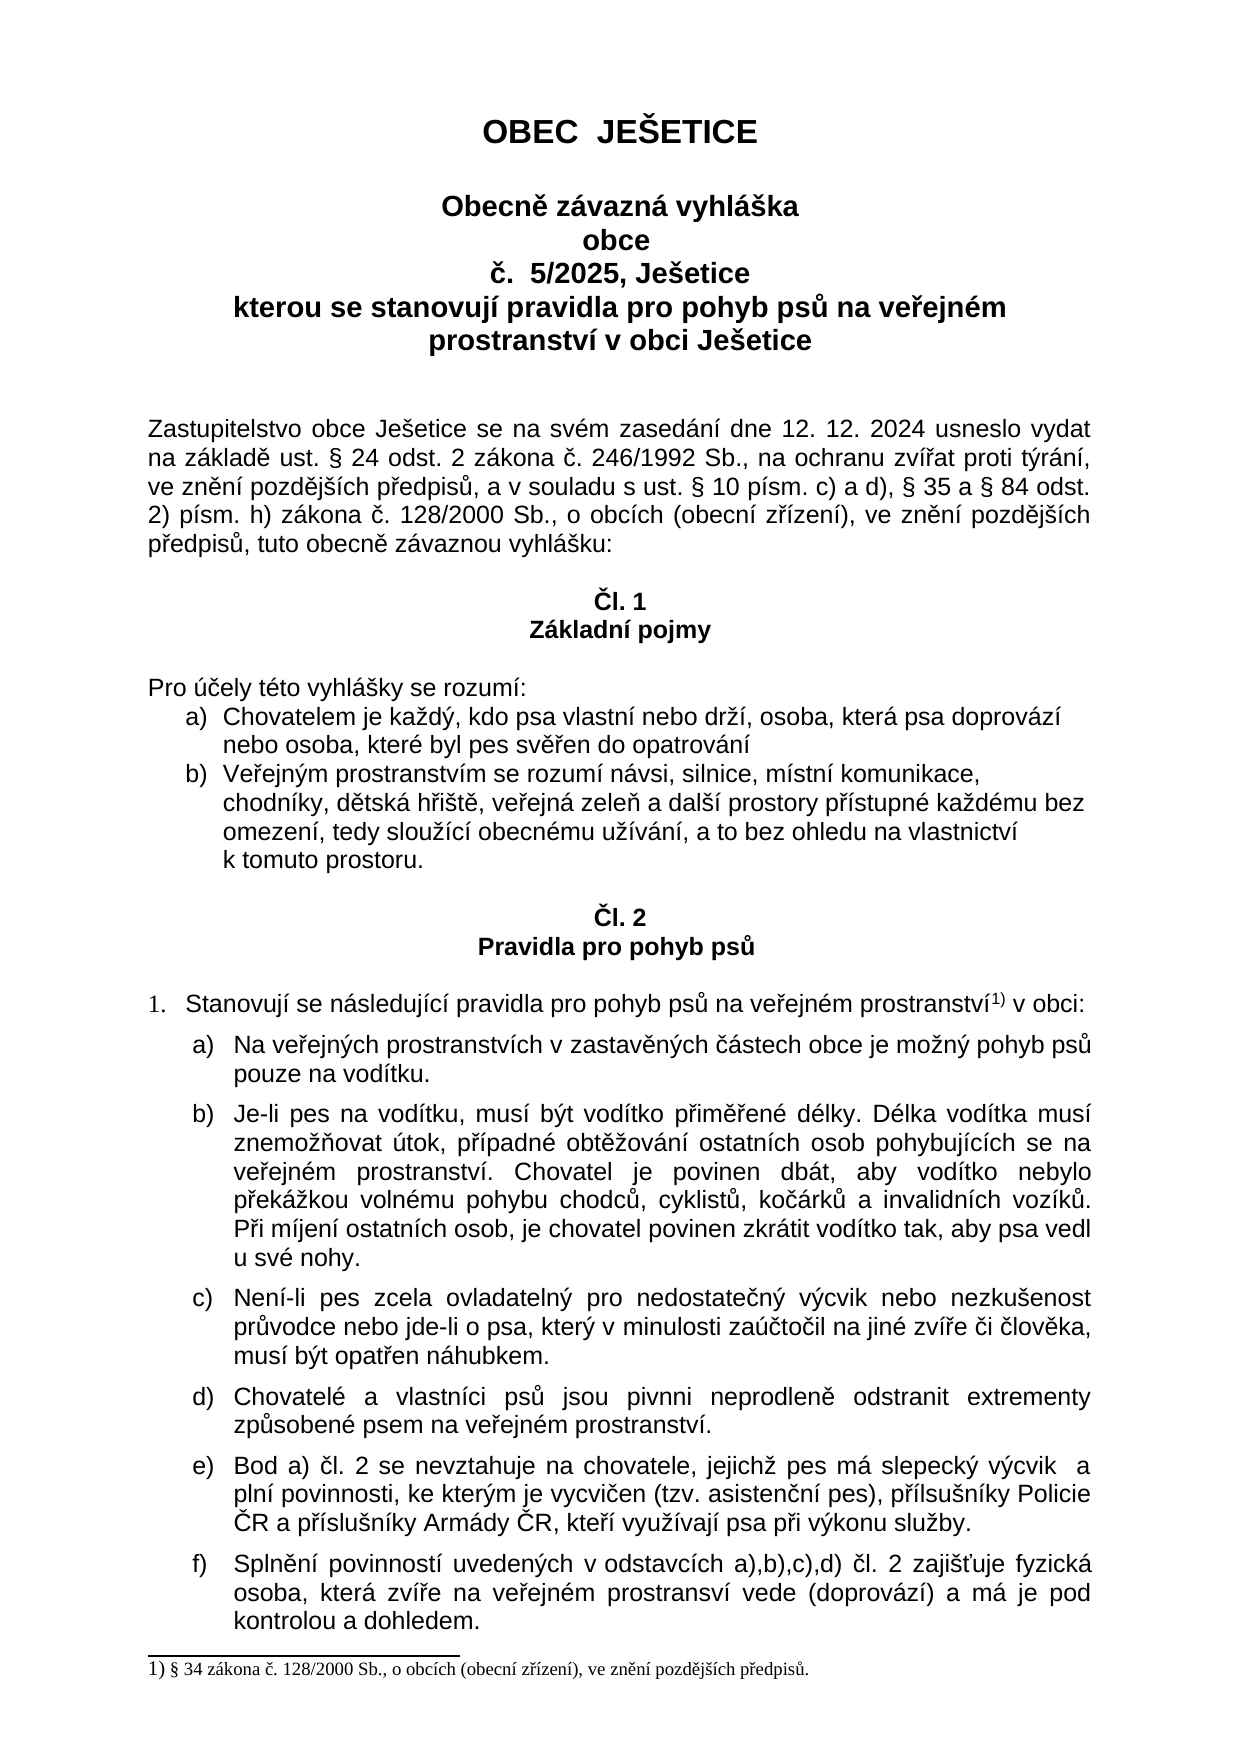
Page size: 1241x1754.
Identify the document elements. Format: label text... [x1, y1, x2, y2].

text obce [148, 223, 1093, 256]
list Chovatelem je každý, kdo psa vlastní nebo drží, osoba, která psa doprovází nebo osoba, které byl pes svěřen do opatrování [185, 702, 1093, 759]
list Je-li pes na vodítku, musí být vodítko přiměřené délky. Délka vodítka musí znemožňovat útok, případné obtěžování ostatních osob pohybujících se na veřejném prostranství. Chovatel je povinen dbát, aby vodítko nebylo překážkou volnému pohybu chodců, cyklistů, kočárků a invalidních vozíků. Při míjení ostatních osob, je chovatel povinen zkrátit vodítko tak, aby psa vedl u své nohy. [192, 1099, 1093, 1272]
text OBEC JEŠETICE [148, 112, 1093, 151]
text Pro účely této vyhlášky se rozumí: [148, 673, 1093, 702]
list Není-li pes zcela ovladatelný pro nedostatečný výcvik nebo nezkušenost průvodce nebo jde-li o psa, který v minulosti zaúčtočil na jiné zvíře či člověka, musí být opatřen náhubkem. [192, 1283, 1093, 1370]
text Základní pojmy [148, 616, 1093, 644]
text Obecně závazná vyhláška [148, 189, 1093, 223]
list Veřejným prostranstvím se rozumí návsi, silnice, místní komunikace, chodníky, dětská hřiště, veřejná zeleň a další prostory přístupné každému bez omezení, tedy sloužící obecnému užívání, a to bez ohledu na vlastnictví k tomuto prostoru. [185, 759, 1093, 874]
text Čl. 1 [148, 587, 1093, 616]
list Na veřejných prostranstvích v zastavěných částech obce je možný pohyb psů pouze na vodítku. [192, 1030, 1093, 1087]
text č. 5/2025, Ješetice [148, 256, 1093, 290]
list § 34 zákona č. 128/2000 Sb., o obcích (obecní zřízení), ve znění pozdějších předpisů. [148, 1656, 1093, 1680]
list Bod a) čl. 2 se nevztahuje na chovatele, jejichž pes má slepecký výcvik a plní povinnosti, ke kterým je vycvičen (tzv. asistenční pes), přílsušníky Policie ČR a příslušníky Armády ČR, kteří využívají psa při výkonu služby. [192, 1451, 1093, 1537]
list Chovatelé a vlastníci psů jsou pivnni neprodleně odstranit extrementy způsobené psem na veřejném prostranství. [192, 1381, 1093, 1439]
text Pravidla pro pohyb psů [148, 932, 1093, 961]
list Splnění povinností uvedených v odstavcích a),b),c),d) čl. 2 zajišťuje fyzická osoba, která zvíře na veřejném prostransví vede (doprovází) a má je pod kontrolou a dohledem. [192, 1549, 1093, 1635]
text Zastupitelstvo obce Ješetice se na svém zasedání dne 12. 12. 2024 usneslo vydat na základě ust. § 24 odst. 2 zákona č. 246/1992 Sb., na ochranu zvířat proti týrání, ve znění pozdějších předpisů, a v souladu s ust. § 10 písm. c) a d), § 35 a § 84 odst. 2) písm. h) zákona č. 128/2000 Sb., o obcích (obecní zřízení), ve znění pozdějších předpisů, tuto obecně závaznou vyhlášku: [148, 414, 1093, 558]
list Stanovují se následující pravidla pro pohyb psů na veřejném prostranství v obci: [148, 989, 1093, 1018]
text kterou se stanovují pravidla pro pohyb psů na veřejném prostranství v obci Ješetice [148, 290, 1093, 357]
text Čl. 2 [148, 903, 1093, 932]
